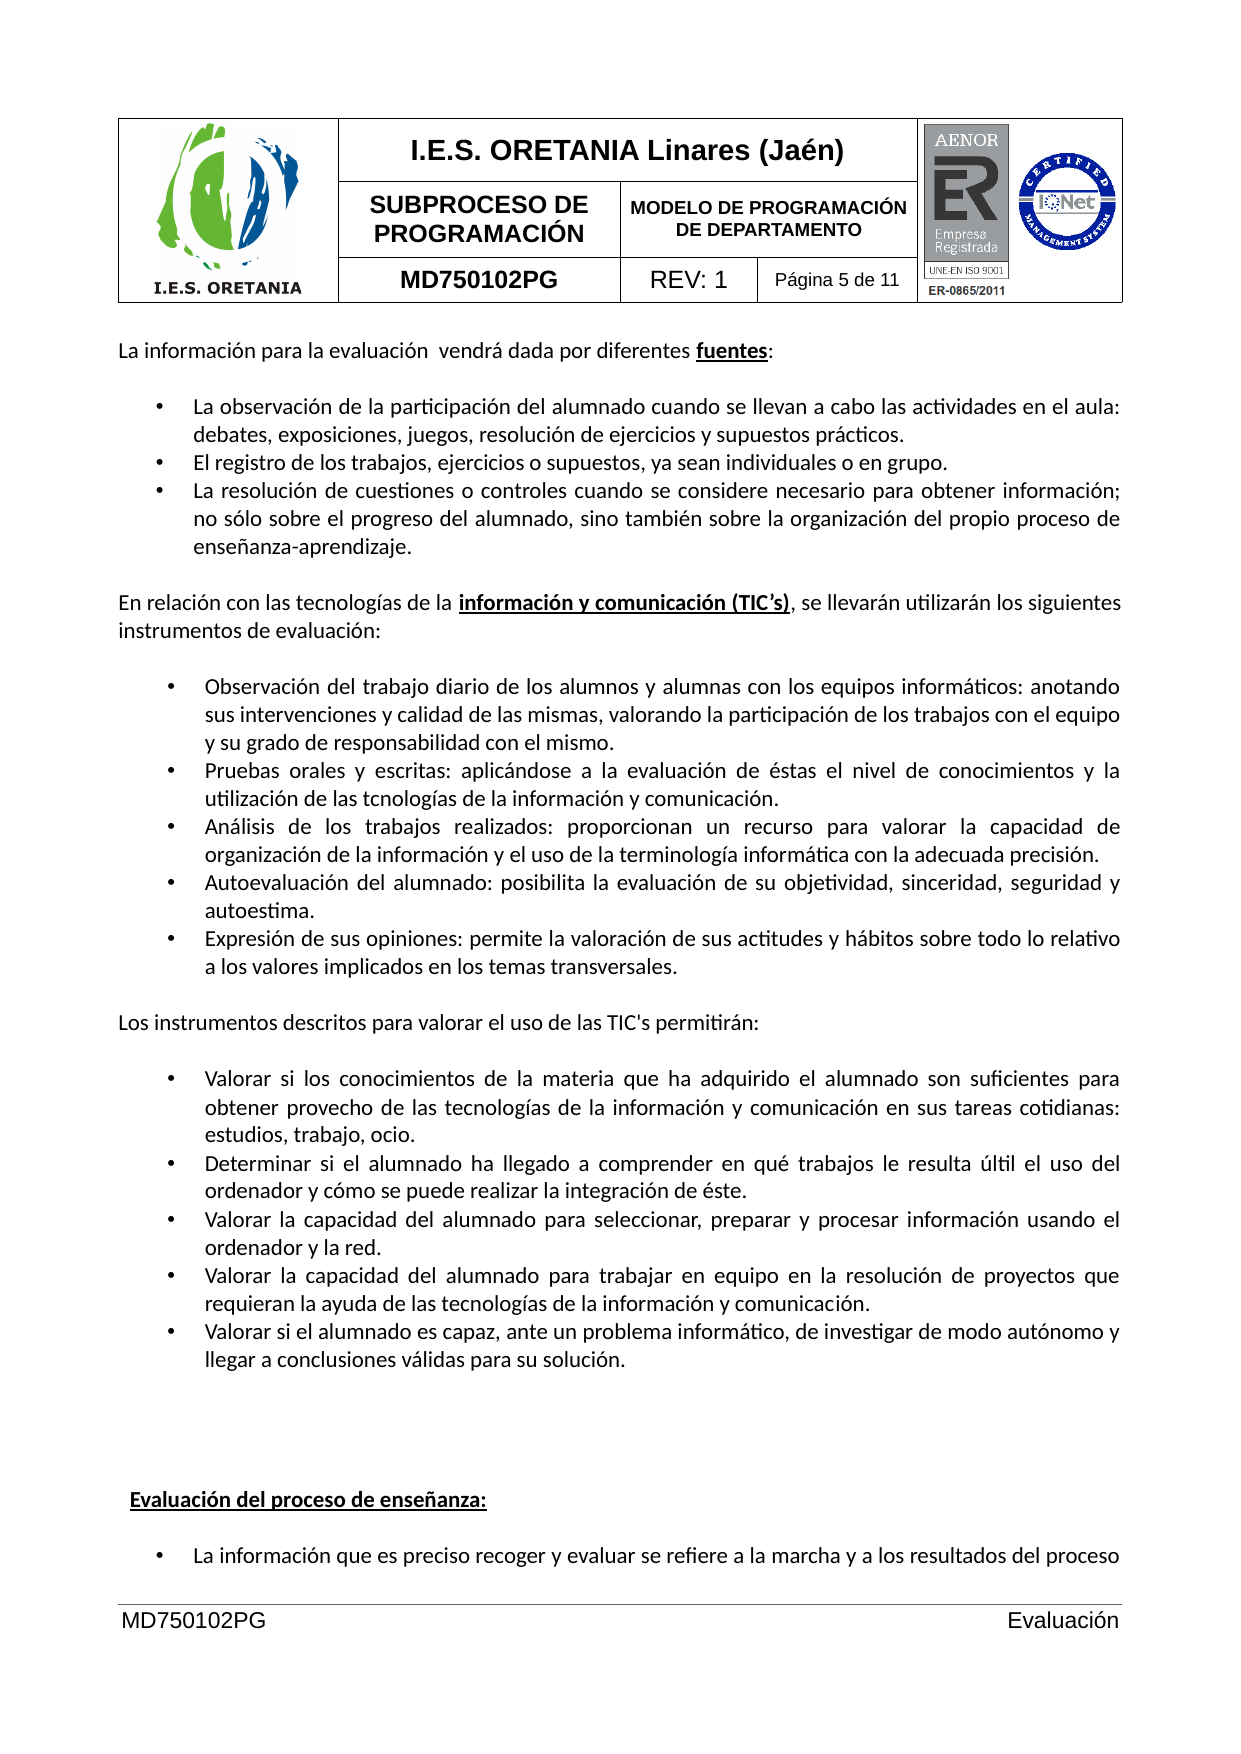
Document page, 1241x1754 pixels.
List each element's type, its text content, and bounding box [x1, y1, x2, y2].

list Observación del trabajo diario de los alumnos y alumnas con los equipos informáticos: anotando sus intervenciones y calidad de las mismas, valorando la participación de los trabajos con el equipo y su grado de responsabilidad con el mismo. [167, 672, 1122, 756]
list Expresión de sus opiniones: permite la valoración de sus actitudes y hábitos sobre todo lo relativo a los valores implicados en los temas transversales. [167, 924, 1122, 981]
list Valorar si el alumnado es capaz, ante un problema informático, de investigar de modo autónomo y llegar a conclusiones válidas para su solución. [167, 1317, 1122, 1373]
text La información para la evaluación vendrá dada por diferentes fuentes: [118, 336, 1122, 364]
list La información que es preciso recoger y evaluar se refiere a la marcha y a los resultados del proceso [156, 1541, 1122, 1569]
list Valorar la capacidad del alumnado para trabajar en equipo en la resolución de proyectos que requieran la ayuda de las tecnologías de la información y comunicación. [167, 1261, 1122, 1317]
text Los instrumentos descritos para valorar el uso de las TIC's permitirán: [118, 1008, 1122, 1037]
text En relación con las tecnologías de la información y comunicación (TIC’s), se llevarán utilizarán los siguientes instrumentos de evaluación: [118, 588, 1122, 644]
picture [154, 123, 302, 294]
list Valorar la capacidad del alumnado para seleccionar, preparar y procesar información usando el ordenador y la red. [167, 1205, 1122, 1261]
list Determinar si el alumnado ha llegado a comprender en qué trabajos le resulta últil el uso del ordenador y cómo se puede realizar la integración de éste. [167, 1149, 1122, 1205]
text Evaluación del proceso de enseñanza: [129, 1485, 1122, 1513]
list Valorar si los conocimientos de la materia que ha adquirido el alumnado son suficientes para obtener provecho de las tecnologías de la información y comunicación en sus tareas cotidianas: estudios, trabajo, ocio. [167, 1064, 1122, 1149]
list El registro de los trabajos, ejercicios o supuestos, ya sean individuales o en grupo. [156, 448, 1122, 476]
list La resolución de cuestiones o controles cuando se considere necesario para obtener información; no sólo sobre el progreso del alumnado, sino también sobre la organización del propio proceso de enseñanza-aprendizaje. [156, 476, 1122, 560]
list Análisis de los trabajos realizados: proporcionan un recurso para valorar la capacidad de organización de la información y el uso de la terminología informática con la adecuada precisión. [167, 812, 1122, 868]
list Autoevaluación del alumnado: posibilita la evaluación de su objetividad, sinceridad, seguridad y autoestima. [167, 868, 1122, 924]
picture [922, 123, 1117, 301]
list La observación de la participación del alumnado cuando se llevan a cabo las actividades en el aula: debates, exposiciones, juegos, resolución de ejercicios y supuestos prácticos. [156, 392, 1122, 448]
list Pruebas orales y escritas: aplicándose a la evaluación de éstas el nivel de conocimientos y la utilización de las tcnologías de la información y comunicación. [167, 756, 1122, 812]
